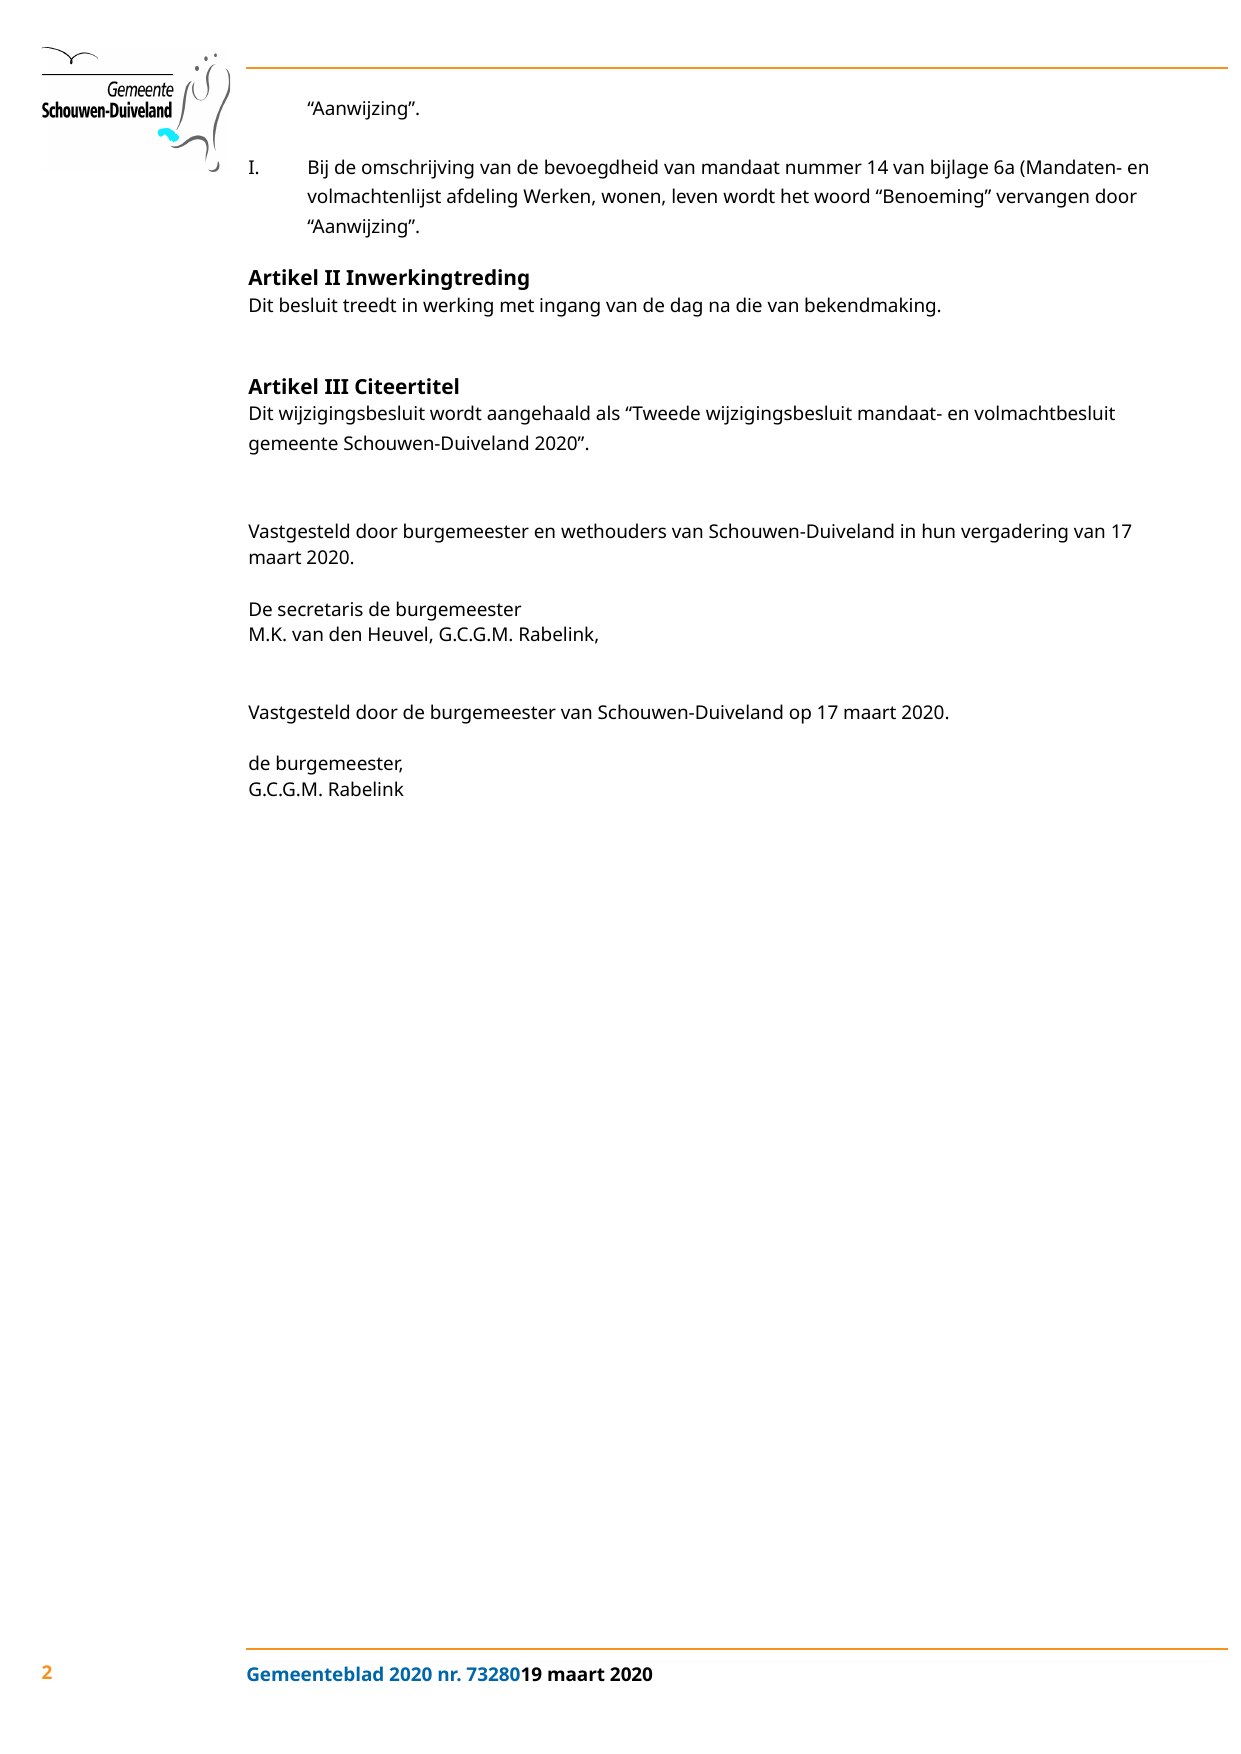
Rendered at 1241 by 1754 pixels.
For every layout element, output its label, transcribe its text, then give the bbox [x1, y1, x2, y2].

picture [41, 47, 231, 172]
text Vastgesteld door burgemeester en wethouders van Schouwen-Duiveland in hun vergadering van 17 maart 2020. [248, 519, 1152, 570]
text De secretaris de burgemeester [248, 596, 1152, 622]
text Vastgesteld door de burgemeester van Schouwen-Duiveland op 17 maart 2020. [248, 699, 1152, 724]
text de burgemeester, [248, 750, 1152, 776]
text M.K. van den Heuvel, G.C.G.M. Rabelink, [248, 622, 1152, 647]
list “Aanwijzing”. [248, 95, 1152, 121]
text Dit besluit treedt in werking met ingang van de dag na die van bekendmaking. [248, 292, 1152, 318]
text Artikel II Inwerkingtreding [248, 263, 1152, 292]
text Dit wijzigingsbesluit wordt aangehaald als “Tweede wijzigingsbesluit mandaat- en volmachtbesluit gemeente Schouwen-Duiveland 2020”. [248, 400, 1152, 456]
list Bij de omschrijving van de bevoegdheid van mandaat nummer 14 van bijlage 6a (Mandaten- en volmachtenlijst afdeling Werken, wonen, leven wordt het woord “Benoeming” vervangen door “Aanwijzing”. [248, 154, 1152, 239]
text G.C.G.M. Rabelink [248, 776, 1152, 802]
text Artikel III Citeertitel [248, 372, 1152, 400]
